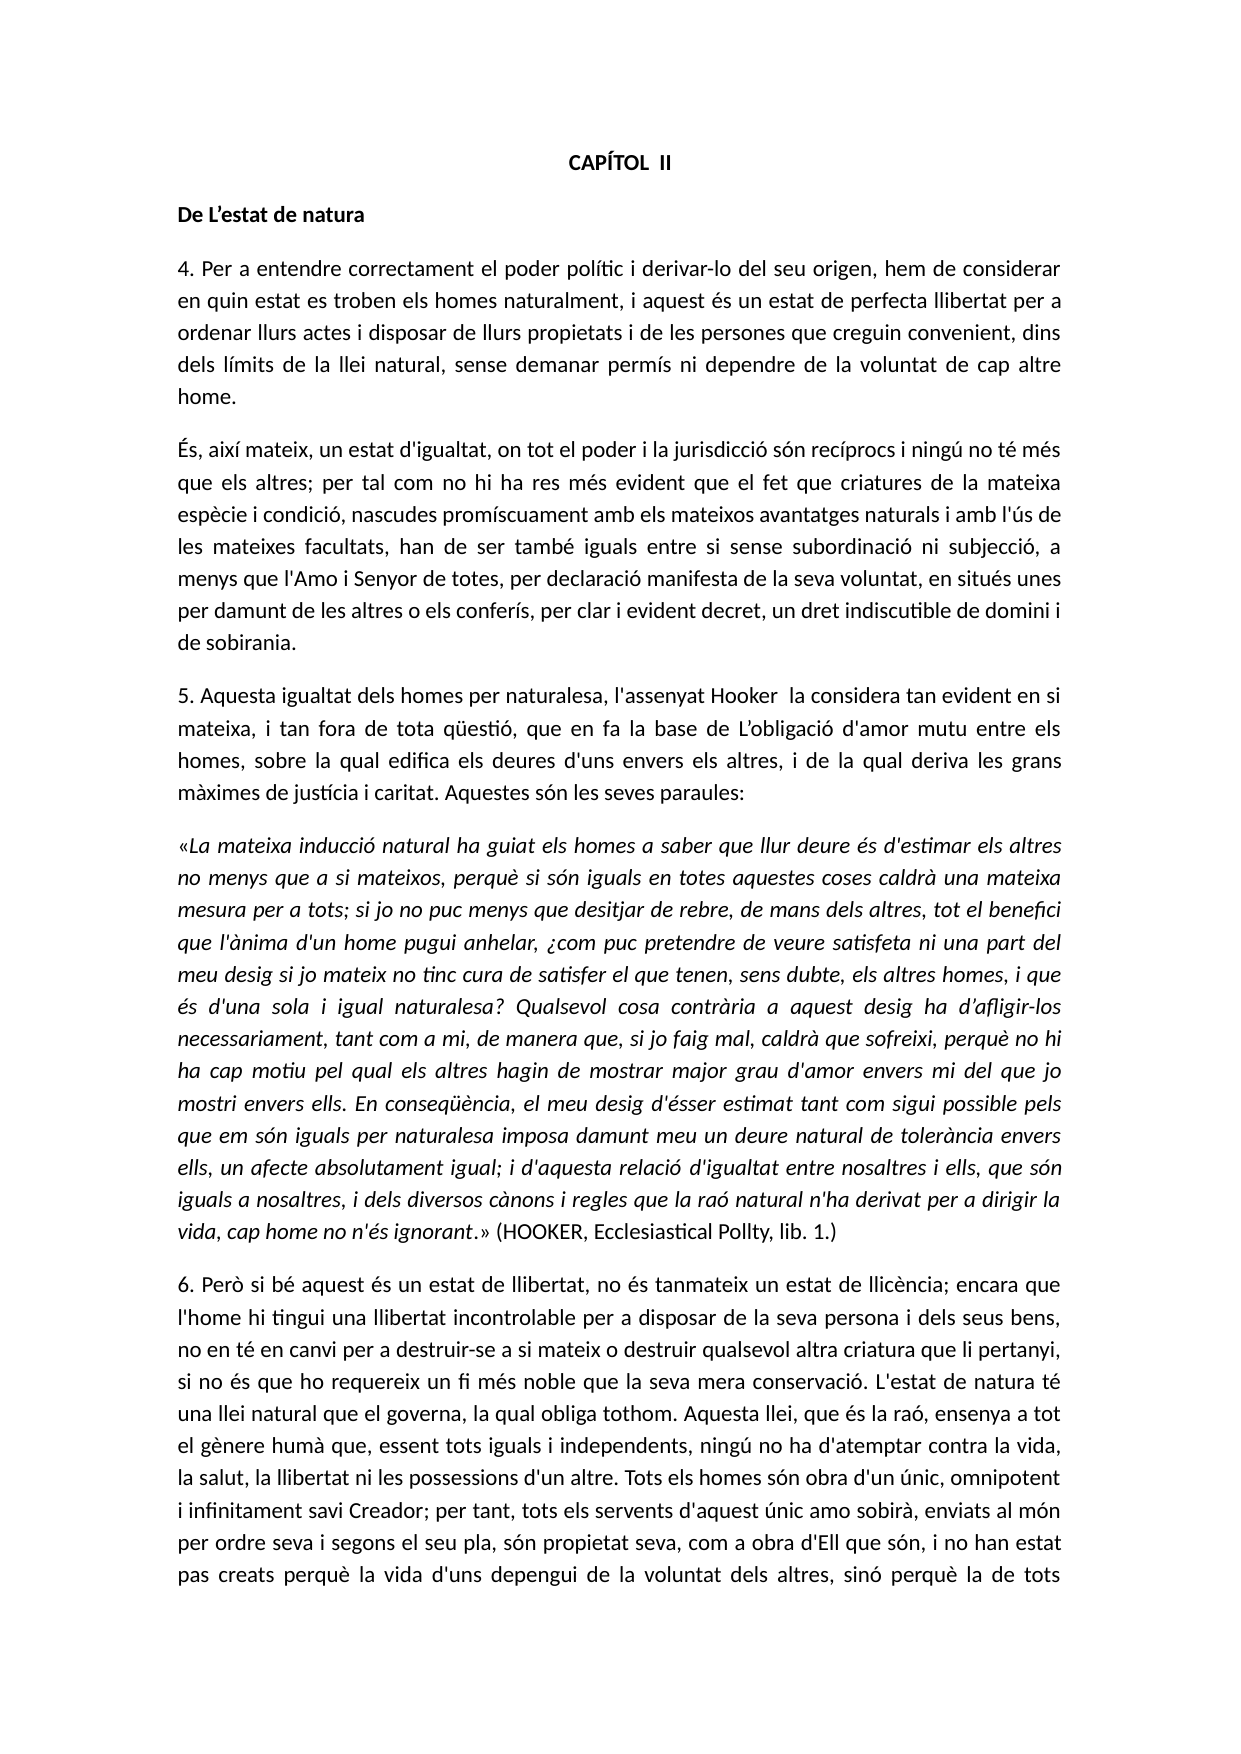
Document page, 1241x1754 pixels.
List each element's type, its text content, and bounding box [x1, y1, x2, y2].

text «La mateixa inducció natural ha guiat els homes a saber que llur deure és d'estimar els altres no menys que a si mateixos, perquè si són iguals en totes aquestes coses caldrà una mateixa mesura per a tots; si jo no puc menys que desitjar de rebre, de mans dels altres, tot el benefici que l'ànima d'un home pugui anhelar, ¿com puc pretendre de veure satisfeta ni una part del meu desig si jo mateix no tinc cura de satisfer el que tenen, sens dubte, els altres homes, i que és d'una sola i igual naturalesa? Qualsevol cosa contrària a aquest desig ha d’afligir-los necessariament, tant com a mi, de manera que, si jo faig mal, caldrà que sofreixi, perquè no hi ha cap motiu pel qual els altres hagin de mostrar major grau d'amor envers mi del que jo mostri envers ells. En conseqüència, el meu desig d'ésser estimat tant com sigui possible pels que em són iguals per naturalesa imposa damunt meu un deure natural de tolerància envers ells, un afecte absolutament igual; i d'aquesta relació ﻿d'igualtat entre nosaltres i ells, que són iguals a nosaltres, i dels diversos cànons i regles que la raó natural n'ha derivat per a dirigir la vida, cap home no n'és ignorant.» (HOOKER, Ecclesiastical Pollty, lib. 1.) [177, 831, 1063, 1245]
text És, així mateix, un estat d'igualtat, on tot el poder i la jurisdicció són recíprocs i ningú no té més que els altres; per tal com no hi ha res més evident que el fet que criatures de la mateixa espècie i condició, nascudes promíscuament amb els mateixos avantatges naturals i amb l'ús de ﻿les mateixes facultats, han de ser també iguals entre si sense subordinació ni subjecció, a menys que l'Amo i Senyor de totes, per declaració manifesta de la seva voluntat, en situés unes per damunt de les altres o els conferís, per clar i evident decret, un dret indiscutible de domini i de sobirania. [177, 435, 1063, 657]
text ﻿De L’estat de natura [177, 201, 1063, 229]
text ﻿CAPÍTOL II [177, 148, 1063, 176]
text 5. Aquesta igualtat dels homes per naturalesa, l'assenyat Hooker la considera tan evident en si mateixa, i tan fora de tota qüestió, que en fa la base de L’obligació d'amor mutu entre els homes, sobre la qual edifica els deures d'uns envers els altres, i de la qual deriva les grans màximes de justícia i caritat. Aquestes són les seves paraules: [177, 682, 1063, 806]
text ﻿4. Per a entendre correctament el poder polític i derivar-lo del seu origen, hem de considerar en quin estat es troben els homes naturalment, i aquest és un estat de perfecta llibertat per a ordenar llurs actes i disposar de llurs propietats i de les persones que creguin convenient, dins dels límits de la llei natural, sense demanar permís ni dependre de la voluntat de cap altre home. [177, 254, 1063, 410]
text 6. Però si bé aquest és un estat de llibertat, no és tanmateix un estat de llicència; encara que l'home hi tingui una llibertat incontrolable per a disposar de la seva persona i dels seus bens, no en té en canvi per a destruir-se a si mateix o destruir qualsevol altra criatura que li pertanyi, si no és que ho requereix un fi més noble que la seva mera conservació. L'estat de natura té una llei natural que el governa, la qual obliga tothom. Aquesta llei, que és la raó, ensenya a tot el gènere humà que, essent tots iguals i independents, ningú no ha d'atemptar contra la vida, la salut, la llibertat ni les possessions d'un altre. Tots els homes són obra d'un únic, omnipotent i infinitament savi Creador; per tant, tots els servents d'aquest únic amo sobirà, enviats al món per ordre seva i segons el seu pla, són propietat seva, com a obra d'Ell que són, i no han estat pas creats perquè la vida d'uns depengui de la voluntat dels altres, sinó perquè la de tots [177, 1270, 1063, 1588]
